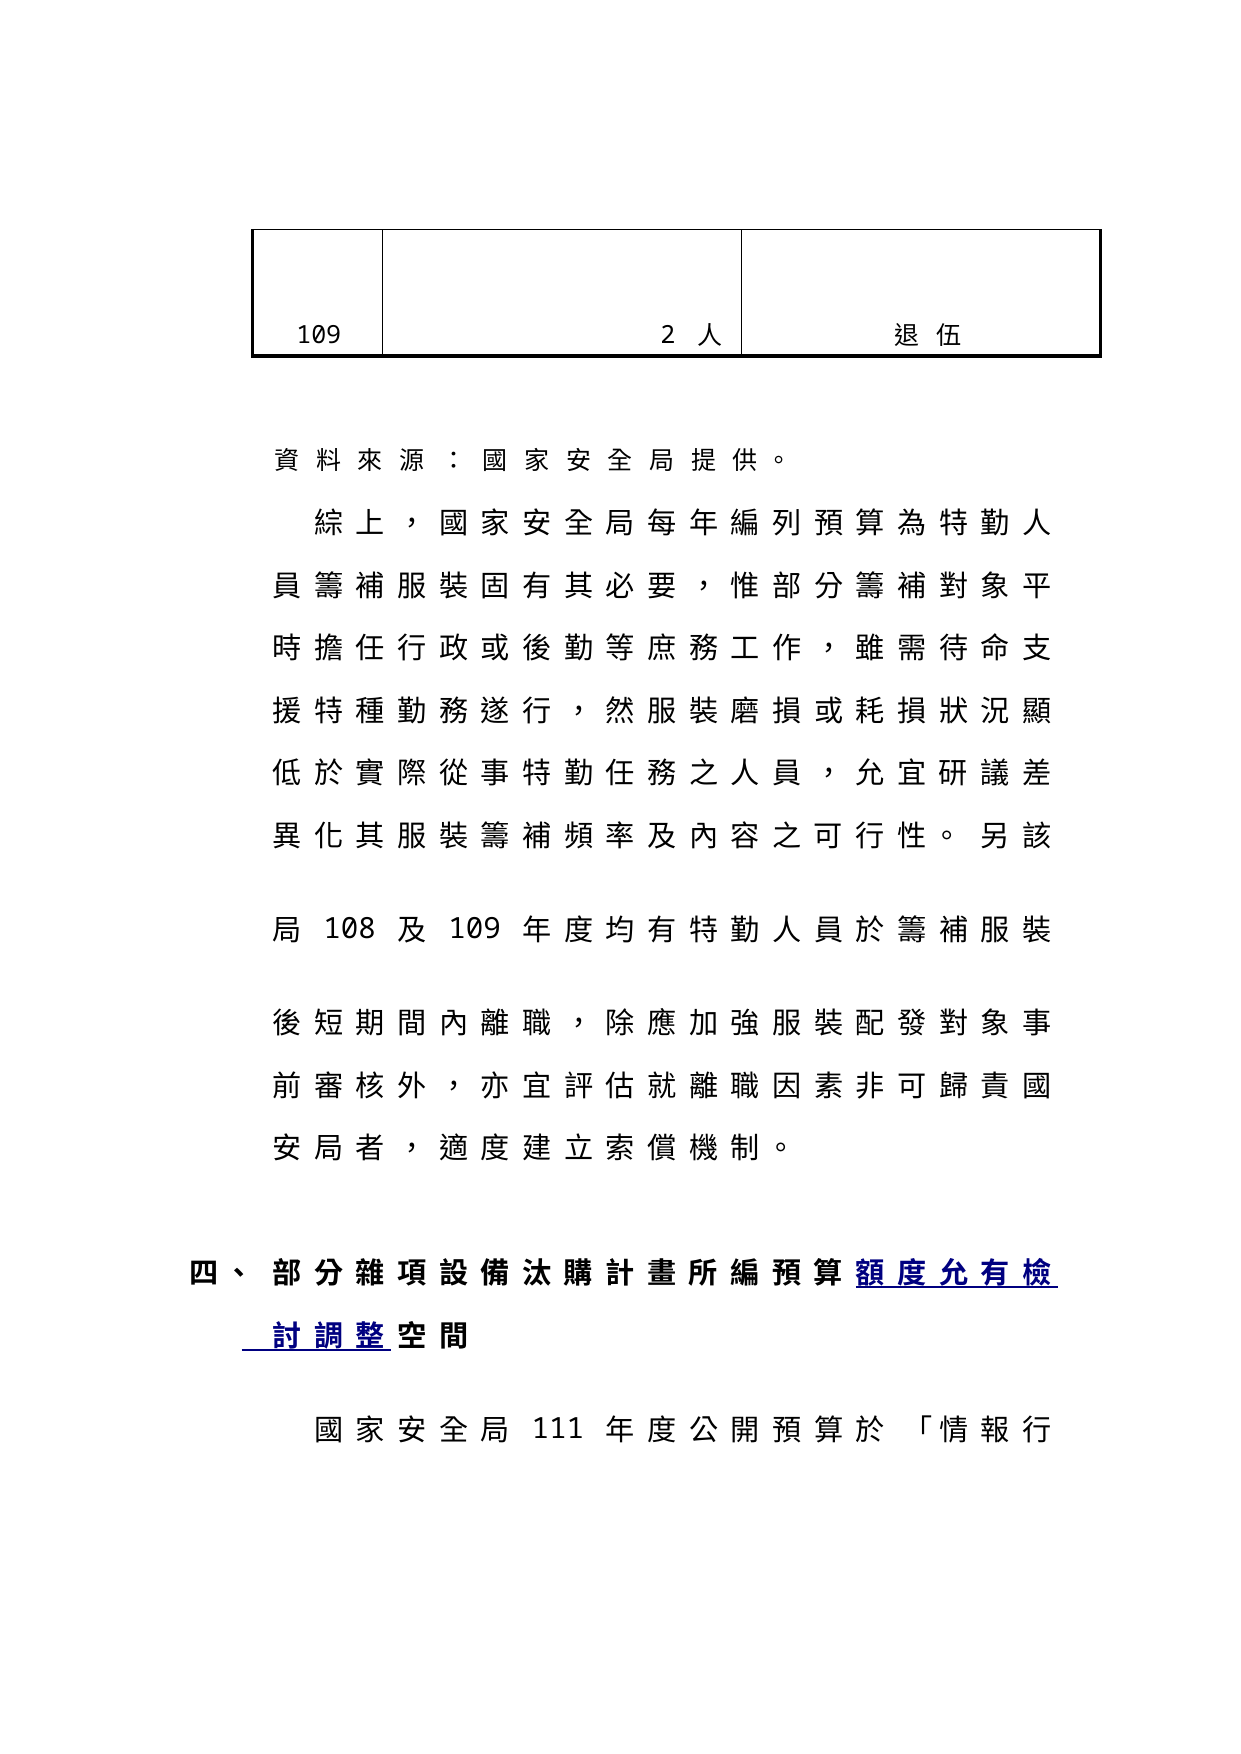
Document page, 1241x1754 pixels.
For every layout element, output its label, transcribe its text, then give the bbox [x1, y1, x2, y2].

table_cell 退伍 [742, 230, 1099, 354]
table_cell 109 [254, 230, 382, 354]
text 資料來源：國家安全局提供。 [242, 417, 1058, 479]
text 綜上，國家安全局每年編列預算為特勤人員籌補服裝固有其必要，惟部分籌補對象平時擔任行政或後勤等庶務工作，雖需待命支援特種勤務遂行，然服裝磨損或耗損狀況顯低於實際從事特勤任務之人員，允宜研議差異化其服裝籌補頻率及內容之可行性。另該局108及109年度均有特勤人員於籌補服裝後短期間內離職，除應加強服裝配發對象事前審核外，亦宜評估就離職因素非可歸責國安局者，適度建立索償機制。 [242, 479, 1058, 1167]
text 國家安全局111年度公開預算於「情報行政」業務(工作)計畫項下「行政管理」分支計畫之「設備及投資-雜項設備費」科目編列2,060萬5千元，包括汰購公務行動電話機20部、65萬元，特勤中心視聽教室影像設備汰購經費59萬4千元。揆該局雖為情報機關，然本(111)年度規劃汰購公務行動電話並無特殊規格需求限制，平均每支汰購預算額度3萬餘元之必要性有待商榷；另本院審查國家安全局110年度預算案時，決議就「設備及投資-雜項設備費」刪減61萬8千元，經該局自行調整刪減項目包括特勤中心視聽教室影像設備40萬2千元，然其於111年度預算案再次編列影像設備經費則增為59萬4千元，恐難謂已秉撙節原則編列。經查： [242, 1354, 1058, 1479]
text 四、部分雜項設備汰購計畫所編預算額度允有檢討調整空間 [183, 1229, 1058, 1354]
table_cell 2人 [383, 230, 741, 354]
